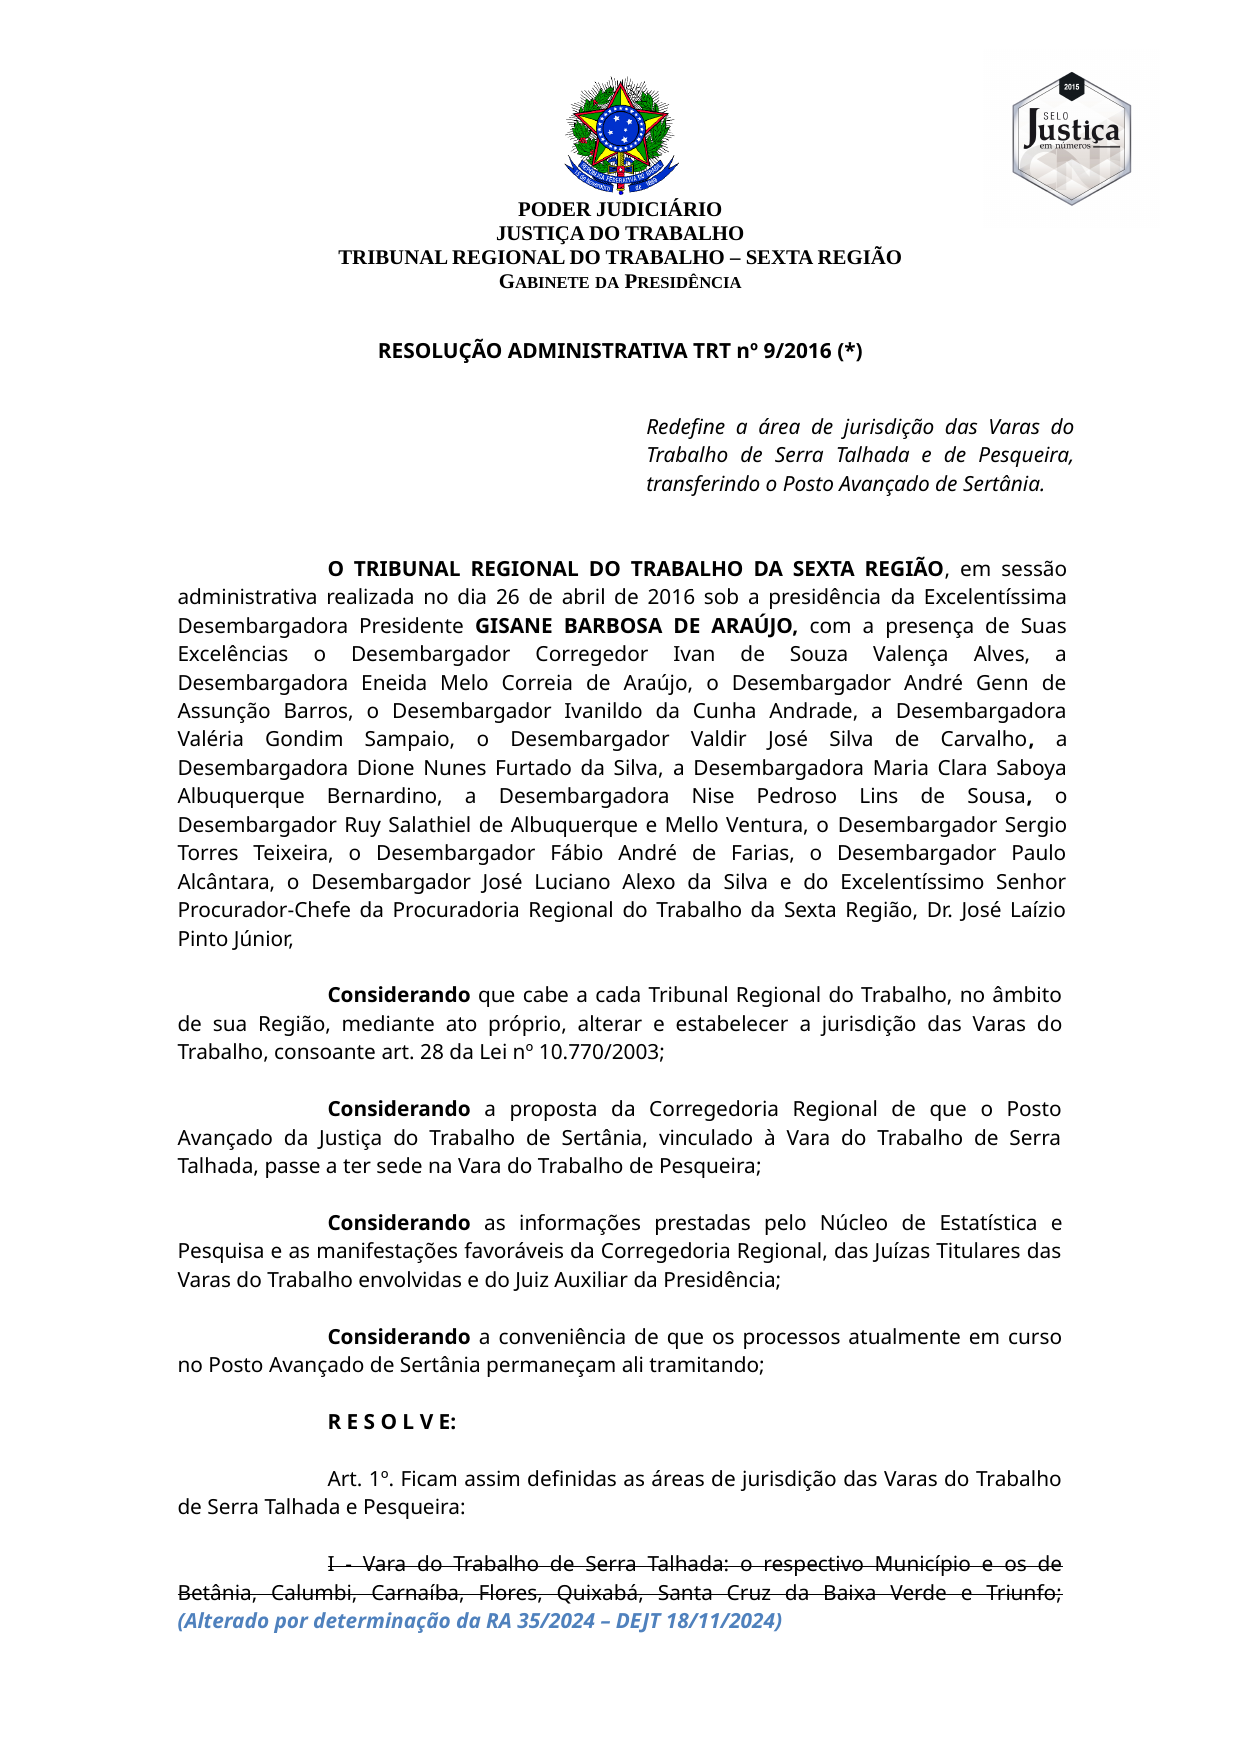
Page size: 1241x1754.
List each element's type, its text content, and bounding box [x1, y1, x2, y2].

text Considerando a proposta da Corregedoria Regional de que o Posto Avançado da Justiça do Trabalho de Sertânia, vinculado à Vara do Trabalho de Serra Talhada, passe a ter sede na Vara do Trabalho de Pesqueira; [177, 1094, 1063, 1179]
text R E S O L V E: [177, 1407, 1067, 1436]
text Art. 1º. Ficam assim definidas as áreas de jurisdição das Varas do Trabalho de Serra Talhada e Pesqueira: [177, 1464, 1063, 1521]
text Redefine a área de jurisdição das Varas do Trabalho de Serra Talhada e de Pesqueira, transferindo o Posto Avançado de Sertânia. [646, 412, 1077, 497]
text Considerando a conveniência de que os processos atualmente em curso no Posto Avançado de Sertânia permaneçam ali tramitando; [177, 1322, 1063, 1379]
text Considerando as informações prestadas pelo Núcleo de Estatística e Pesquisa e as manifestações favoráveis da Corregedoria Regional, das Juízas Titulares das Varas do Trabalho envolvidas e do Juiz Auxiliar da Presidência; [177, 1208, 1063, 1293]
text Considerando que cabe a cada Tribunal Regional do Trabalho, no âmbito de sua Região, mediante ato próprio, alterar e estabelecer a jurisdição das Varas do Trabalho, consoante art. 28 da Lei nº 10.770/2003; [177, 981, 1063, 1066]
text I - Vara do Trabalho de Serra Talhada: o respectivo Município e os de Betânia, Calumbi, Carnaíba, Flores, Quixabá, Santa Cruz da Baixa Verde e Triunfo; (Alterado por determinação da RA 35/2024 – DEJT 18/11/2024) [177, 1595, 1063, 1634]
subtitle RESOLUÇÃO ADMINISTRATIVA TRT nº 9/2016 (*) [177, 336, 1063, 364]
text O TRIBUNAL REGIONAL DO TRABALHO DA SEXTA REGIÃO, em sessão administrativa realizada no dia 26 de abril de 2016 sob a presidência da Excelentíssima Desembargadora Presidente GISANE BARBOSA DE ARAÚJO, com a presença de Suas Excelências o Desembargador Corregedor Ivan de Souza Valença Alves, a Desembargadora Eneida Melo Correia de Araújo, o Desembargador André Genn de Assunção Barros, o Desembargador Ivanildo da Cunha Andrade, a Desembargadora Valéria Gondim Sampaio, o Desembargador Valdir José Silva de Carvalho, a Desembargadora Dione Nunes Furtado da Silva, a Desembargadora Maria Clara Saboya Albuquerque Bernardino, a Desembargadora Nise Pedroso Lins de Sousa, o Desembargador Ruy Salathiel de Albuquerque e Mello Ventura, o Desembargador Sergio Torres Teixeira, o Desembargador Fábio André de Farias, o Desembargador Paulo Alcântara, o Desembargador José Luciano Alexo da Silva e do Excelentíssimo Senhor Procurador-Chefe da Procuradoria Regional do Trabalho da Sexta Região, Dr. José Laízio Pinto Júnior, [177, 554, 1067, 952]
text I - Vara do Trabalho de Serra Talhada: o respectivo Município e os de Betânia, Calumbi, Carnaíba, Flores, Quixabá, Santa Cruz da Baixa Verde e Triunfo; (Alterado por determinação da RA 35/2024 – DEJT 18/11/2024) [177, 1549, 1063, 1594]
